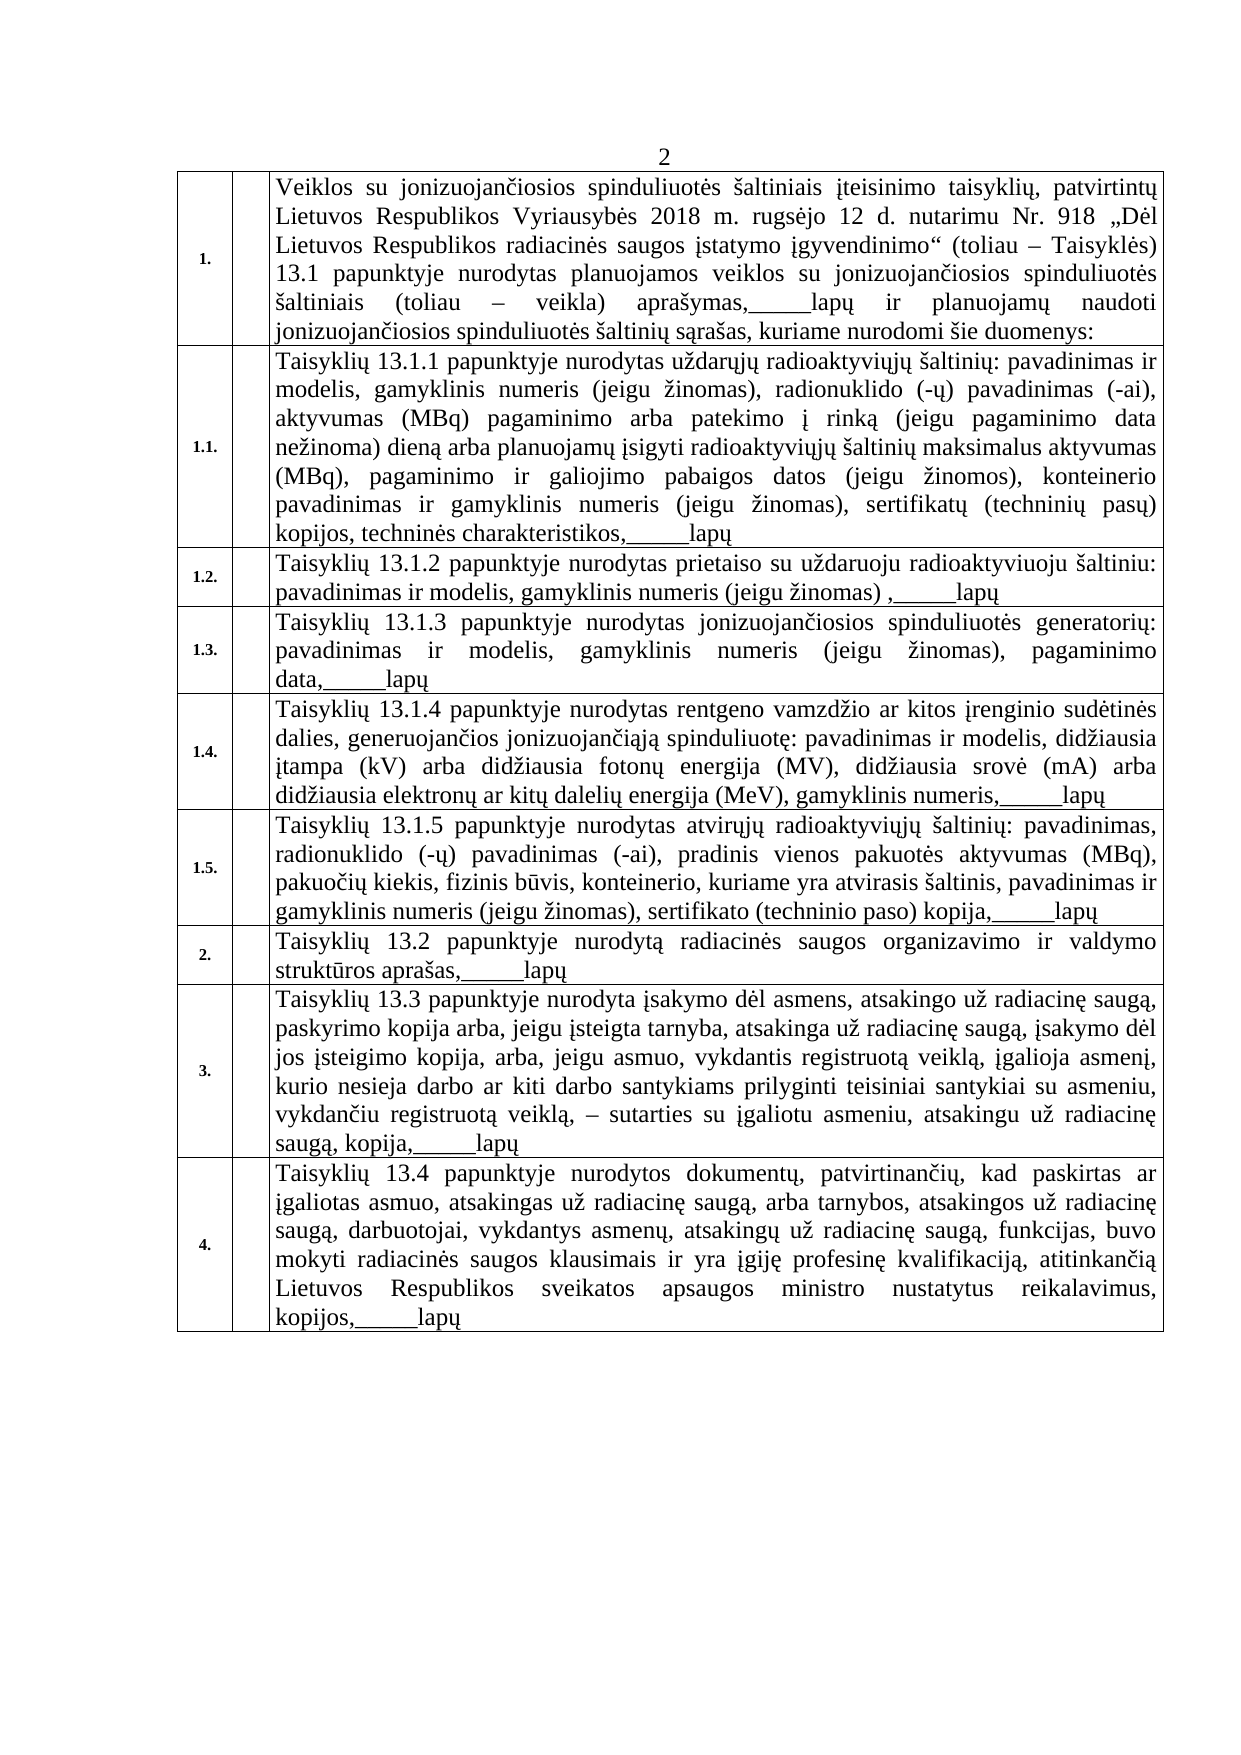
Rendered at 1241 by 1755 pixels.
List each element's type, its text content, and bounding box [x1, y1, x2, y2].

table_cell [233, 607, 269, 693]
table_cell [233, 985, 269, 1157]
table_cell Taisyklių 13.1.3 papunktyje nurodytas jonizuojančiosios spinduliuotės generatorių: pavadinimas ir modelis, gamyklinis numeris (jeigu žinomas), pagaminimo data,_____lapų [270, 607, 1163, 693]
table_cell [233, 548, 269, 606]
table_cell 2. [178, 926, 232, 983]
table_cell 1.5. [178, 810, 232, 925]
table_cell 1.4. [178, 694, 232, 809]
table_cell [233, 694, 269, 809]
table_header [233, 172, 269, 345]
table_cell [233, 1158, 269, 1331]
table_cell Taisyklių 13.2 papunktyje nurodytą radiacinės saugos organizavimo ir valdymo struktūros aprašas,_____lapų [270, 926, 1163, 983]
table_header 1. [178, 172, 232, 345]
table_cell 1.3. [178, 607, 232, 693]
table_cell Taisyklių 13.1.4 papunktyje nurodytas rentgeno vamzdžio ar kitos įrenginio sudėtinės dalies, generuojančios jonizuojančiąją spinduliuotę: pavadinimas ir modelis, didžiausia įtampa (kV) arba didžiausia fotonų energija (MV), didžiausia srovė (mA) arba didžiausia elektronų ar kitų dalelių energija (MeV), gamyklinis numeris,_____lapų [270, 694, 1163, 809]
table_header Veiklos su jonizuojančiosios spinduliuotės šaltiniais įteisinimo taisyklių, patvirtintų Lietuvos Respublikos Vyriausybės 2018 m. rugsėjo 12 d. nutarimu Nr. 918 „Dėl Lietuvos Respublikos radiacinės saugos įstatymo įgyvendinimo“ (toliau – Taisyklės) 13.1 papunktyje nurodytas planuojamos veiklos su jonizuojančiosios spinduliuotės šaltiniais (toliau – veikla) aprašymas,_____lapų ir planuojamų naudoti jonizuojančiosios spinduliuotės šaltinių sąrašas, kuriame nurodomi šie duomenys: [270, 172, 1163, 345]
table_cell 1.2. [178, 548, 232, 606]
table_cell 1.1. [178, 346, 232, 547]
table_cell Taisyklių 13.1.5 papunktyje nurodytas atvirųjų radioaktyviųjų šaltinių: pavadinimas, radionuklido (-ų) pavadinimas (-ai), pradinis vienos pakuotės aktyvumas (MBq), pakuočių kiekis, fizinis būvis, konteinerio, kuriame yra atvirasis šaltinis, pavadinimas ir gamyklinis numeris (jeigu žinomas), sertifikato (techninio paso) kopija,_____lapų [270, 810, 1163, 925]
table_cell [233, 926, 269, 983]
table_cell 4. [178, 1158, 232, 1331]
table_cell Taisyklių 13.1.1 papunktyje nurodytas uždarųjų radioaktyviųjų šaltinių: pavadinimas ir modelis, gamyklinis numeris (jeigu žinomas), radionuklido (-ų) pavadinimas (-ai), aktyvumas (MBq) pagaminimo arba patekimo į rinką (jeigu pagaminimo data nežinoma) dieną arba planuojamų įsigyti radioaktyviųjų šaltinių maksimalus aktyvumas (MBq), pagaminimo ir galiojimo pabaigos datos (jeigu žinomos), konteinerio pavadinimas ir gamyklinis numeris (jeigu žinomas), sertifikatų (techninių pasų) kopijos, techninės charakteristikos,_____lapų [270, 346, 1163, 547]
table_cell Taisyklių 13.1.2 papunktyje nurodytas prietaiso su uždaruoju radioaktyviuoju šaltiniu: pavadinimas ir modelis, gamyklinis numeris (jeigu žinomas) ,_____lapų [270, 548, 1163, 606]
table_cell [233, 346, 269, 547]
table_cell 3. [178, 985, 232, 1157]
table_cell Taisyklių 13.4 papunktyje nurodytos dokumentų, patvirtinančių, kad paskirtas ar įgaliotas asmuo, atsakingas už radiacinę saugą, arba tarnybos, atsakingos už radiacinę saugą, darbuotojai, vykdantys asmenų, atsakingų už radiacinę saugą, funkcijas, buvo mokyti radiacinės saugos klausimais ir yra įgiję profesinę kvalifikaciją, atitinkančią Lietuvos Respublikos sveikatos apsaugos ministro nustatytus reikalavimus, kopijos,_____lapų [270, 1158, 1163, 1331]
table_cell [233, 810, 269, 925]
table_cell Taisyklių 13.3 papunktyje nurodyta įsakymo dėl asmens, atsakingo už radiacinę saugą, paskyrimo kopija arba, jeigu įsteigta tarnyba, atsakinga už radiacinę saugą, įsakymo dėl jos įsteigimo kopija, arba, jeigu asmuo, vykdantis registruotą veiklą, įgalioja asmenį, kurio nesieja darbo ar kiti darbo santykiams prilyginti teisiniai santykiai su asmeniu, vykdančiu registruotą veiklą, – sutarties su įgaliotu asmeniu, atsakingu už radiacinę saugą, kopija,_____lapų [270, 985, 1163, 1157]
